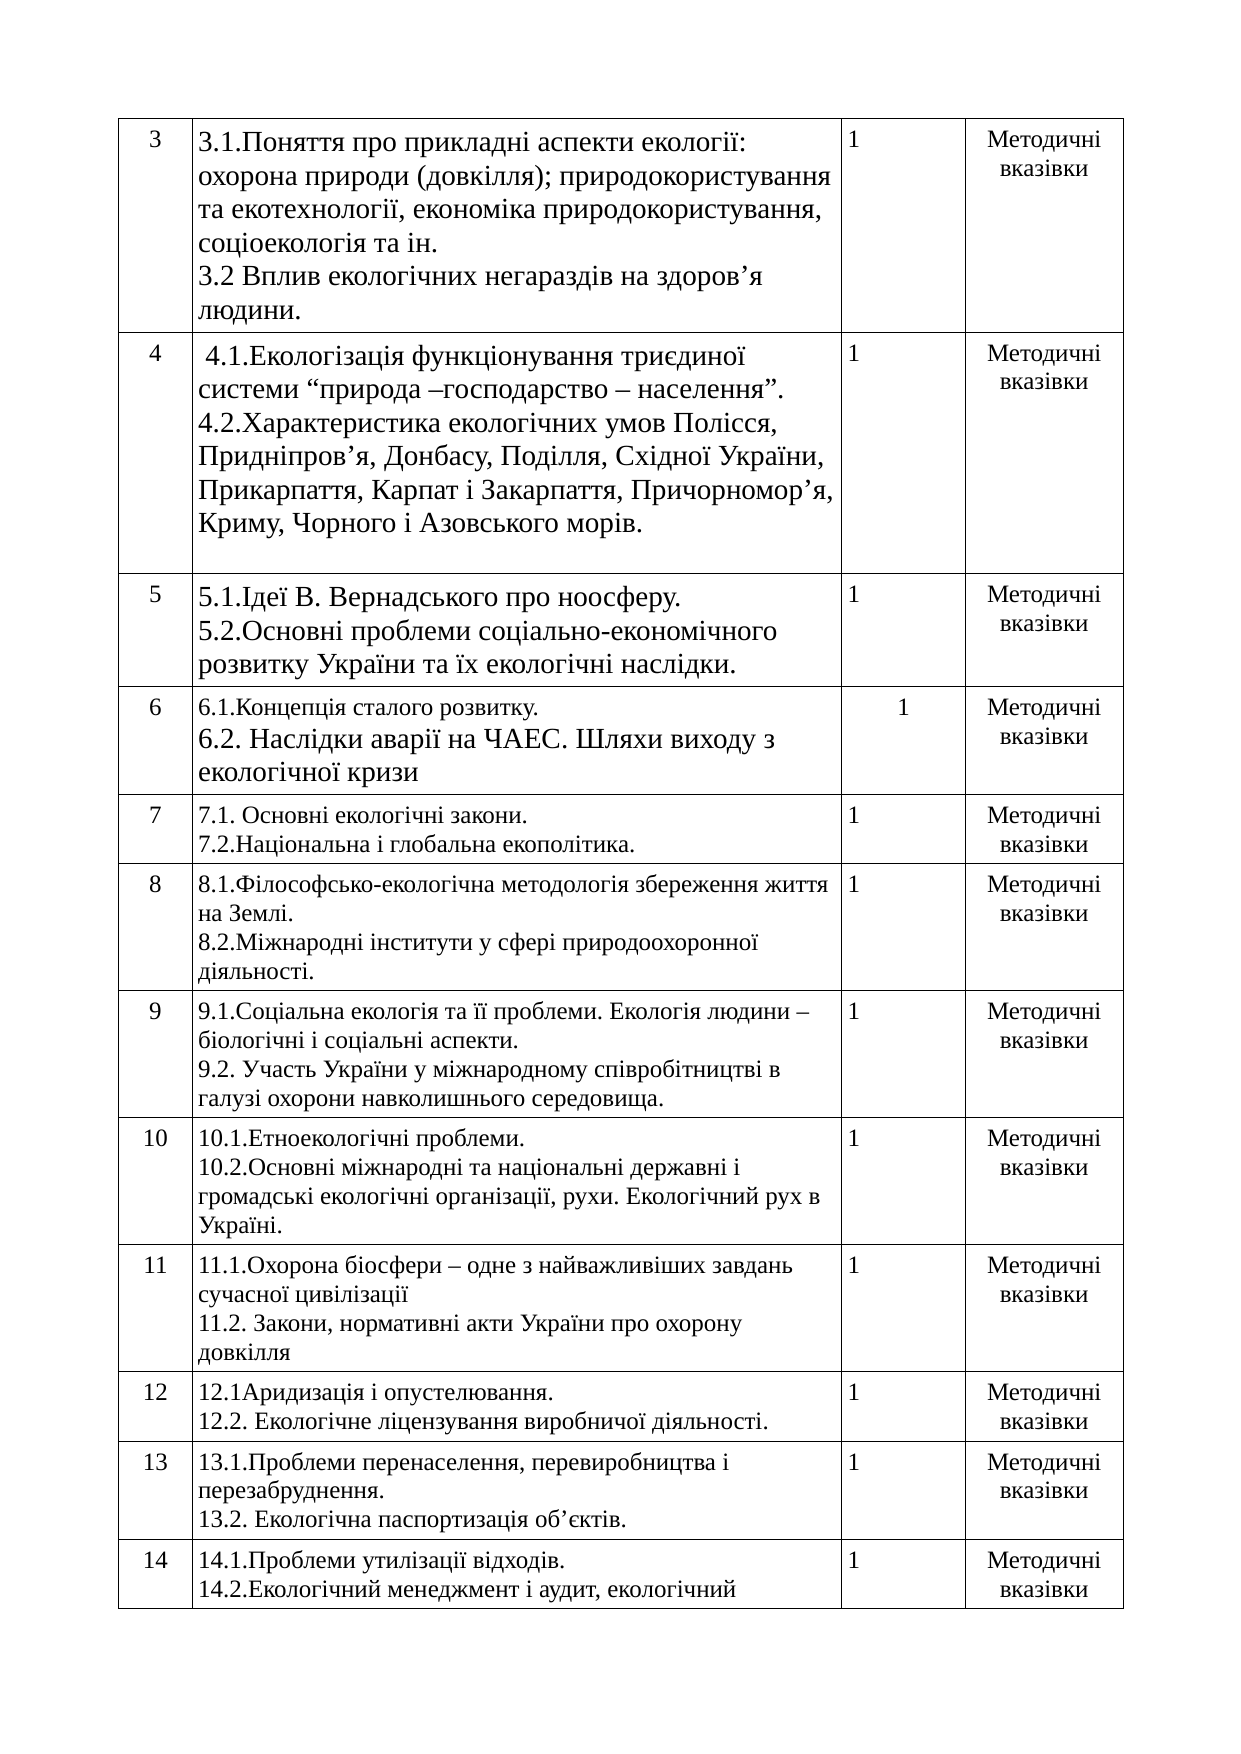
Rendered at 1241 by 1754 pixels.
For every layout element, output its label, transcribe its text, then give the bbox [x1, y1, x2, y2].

table_cell 9 [119, 991, 192, 1117]
table_cell Методичні вказівки [966, 991, 1123, 1117]
table_cell 1 [842, 1245, 965, 1371]
table_cell 5 [119, 574, 192, 686]
table_cell 9.1.Соціальна екологія та її проблеми. Екологія людини – біологічні і соціальні аспекти. 9.2. Участь України у міжнародному співробітництві в галузі охорони навколишнього середовища. [193, 991, 841, 1117]
table_cell 1 [842, 687, 965, 794]
table_cell 6.1.Концепція сталого розвитку. 6.2. Наслідки аварії на ЧАЕС. Шляхи виходу з екологічної кризи [193, 687, 841, 794]
table_cell 8.1.Філософсько-екологічна методологія збереження життя на Землі. 8.2.Міжнародні інститути у сфері природоохоронної діяльності. [193, 864, 841, 990]
table_cell 3.1.Поняття про прикладні аспекти екології: охорона природи (довкілля); природокористування та екотехнології, економіка природокористування, соціоекологія та ін. 3.2 Вплив екологічних негараздів на здоров’я людини. [193, 119, 841, 331]
table_cell 11 [119, 1245, 192, 1371]
table_cell 1 [842, 1372, 965, 1441]
table_cell 7.1. Основні екологічні закони. 7.2.Національна і глобальна екополітика. [193, 795, 841, 863]
table_cell 14 [119, 1540, 192, 1608]
table_cell 12.1Аридизація і опустелювання. 12.2. Екологічне ліцензування виробничої діяльності. [193, 1372, 841, 1441]
table_cell 1 [842, 1118, 965, 1244]
table_cell 1 [842, 864, 965, 990]
table_cell 4 [119, 333, 192, 573]
table_cell 1 [842, 795, 965, 863]
table_cell 13.1.Проблеми перенаселення, перевиробництва і перезабруднення. 13.2. Екологічна паспортизація об’єктів. [193, 1442, 841, 1539]
table_cell 5.1.Ідеї В. Вернадського про ноосферу. 5.2.Основні проблеми соціально-економічного розвитку України та їх екологічні наслідки. [193, 574, 841, 686]
table_cell Методичні вказівки [966, 574, 1123, 686]
table_cell 1 [842, 574, 965, 686]
table_cell 6 [119, 687, 192, 794]
table_cell Методичні вказівки [966, 1540, 1123, 1608]
table_cell 10.1.Етноекологічні проблеми. 10.2.Основні міжнародні та національні державні і громадські екологічні організації, рухи. Екологічний рух в Україні. [193, 1118, 841, 1244]
table_cell Методичні вказівки [966, 1118, 1123, 1244]
table_cell 14.1.Проблеми утилізації відходів. 14.2.Екологічний менеджмент і аудит, екологічний [193, 1540, 841, 1608]
table_cell Методичні вказівки [966, 1245, 1123, 1371]
table_cell 1 [842, 1442, 965, 1539]
table_cell 1 [842, 991, 965, 1117]
table_cell 11.1.Охорона біосфери – одне з найважливіших завдань сучасної цивілізації 11.2. Закони, нормативні акти України про охорону довкілля [193, 1245, 841, 1371]
table_cell 4.1.Екологізація функціонування триєдиної системи “природа –господарство – населення”. 4.2.Характеристика екологічних умов Полісся, Придніпров’я, Донбасу, Поділля, Східної України, Прикарпаття, Карпат і Закарпаття, Причорномор’я, Криму, Чорного і Азовського морів. [193, 333, 841, 573]
table_cell 3 [119, 119, 192, 331]
table_cell Методичні вказівки [966, 795, 1123, 863]
table_cell Методичні вказівки [966, 119, 1123, 331]
table_cell 10 [119, 1118, 192, 1244]
table_cell 1 [842, 119, 965, 331]
table_cell Методичні вказівки [966, 1442, 1123, 1539]
table_cell 1 [842, 1540, 965, 1608]
table_cell 1 [842, 333, 965, 573]
table_cell 13 [119, 1442, 192, 1539]
table_cell 12 [119, 1372, 192, 1441]
table_cell 8 [119, 864, 192, 990]
table_cell Методичні вказівки [966, 687, 1123, 794]
table_cell 7 [119, 795, 192, 863]
table_cell Методичні вказівки [966, 1372, 1123, 1441]
table_cell Методичні вказівки [966, 864, 1123, 990]
table_cell Методичні вказівки [966, 333, 1123, 573]
